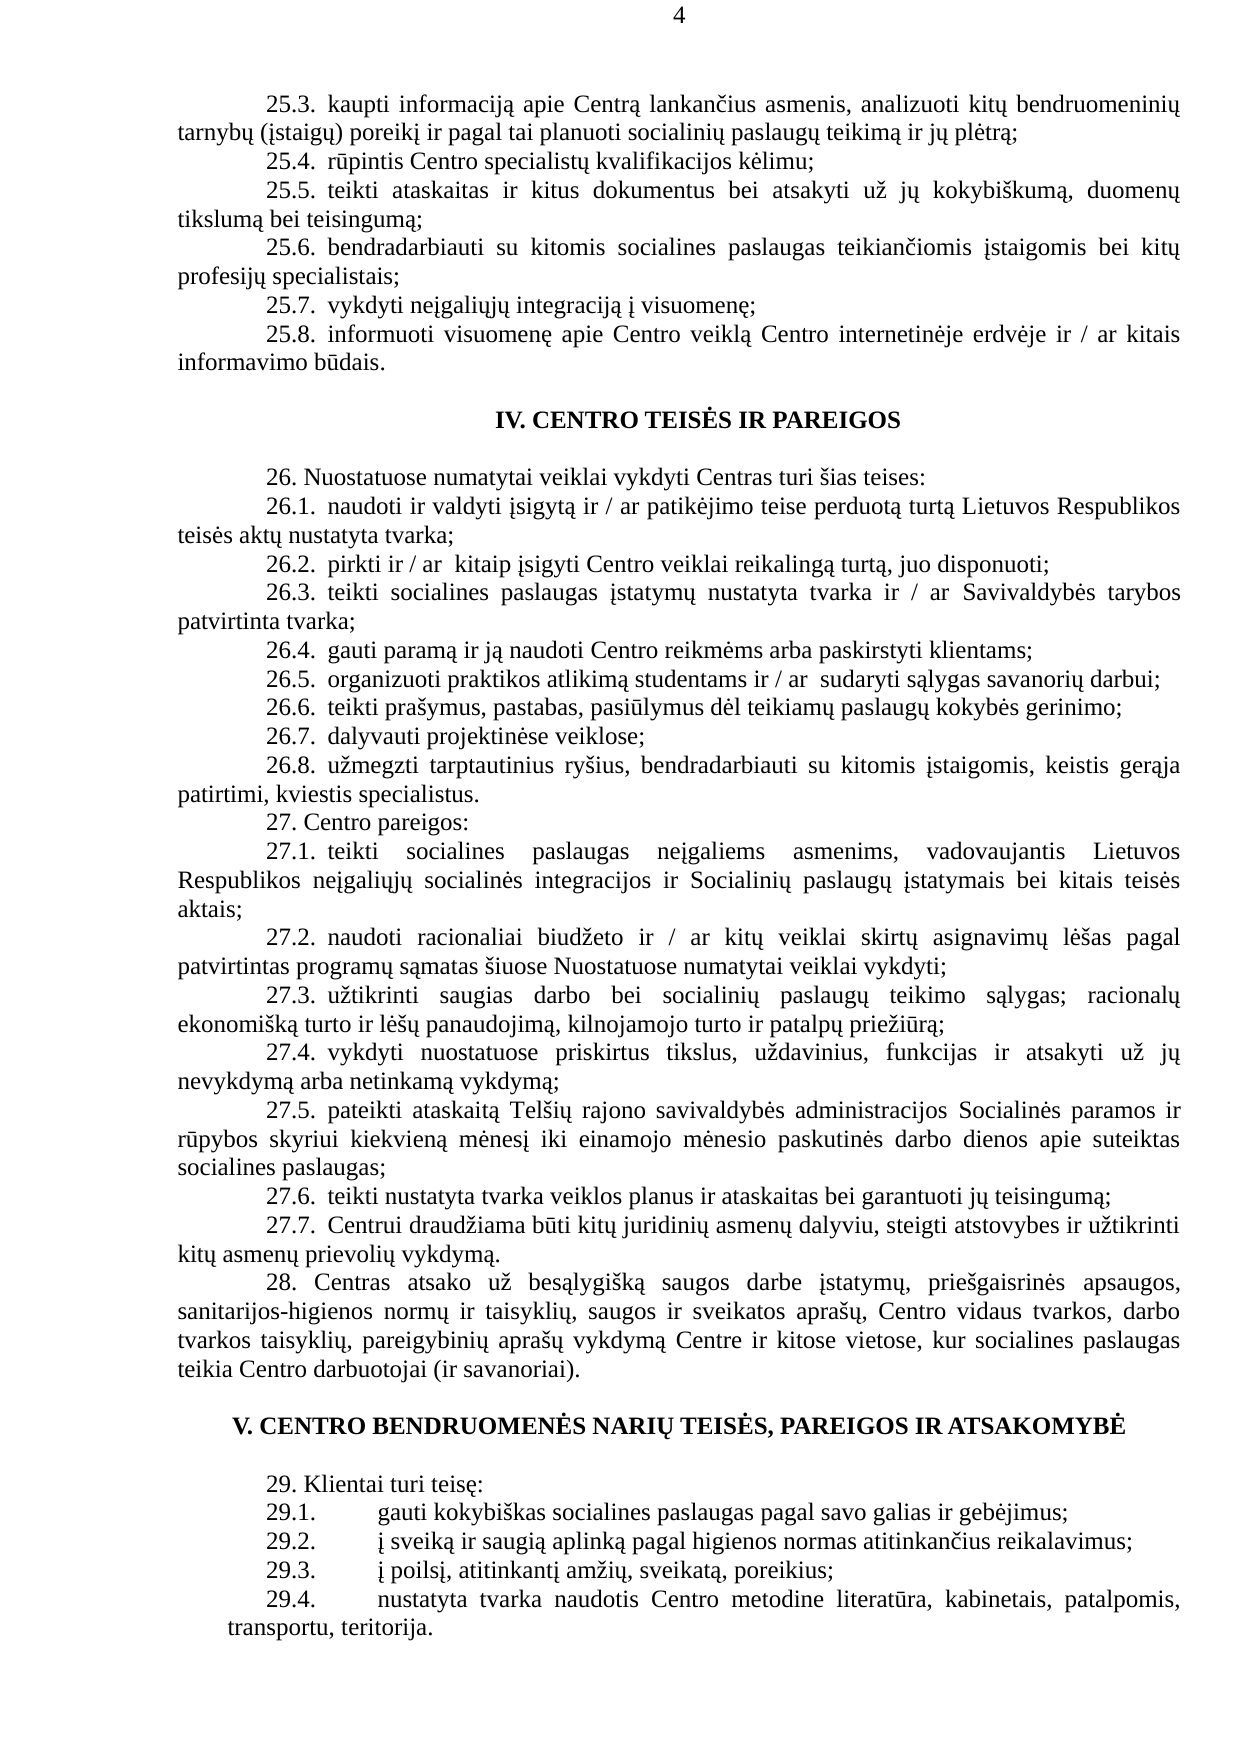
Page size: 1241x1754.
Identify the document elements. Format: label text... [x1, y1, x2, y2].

text 26.2. pirkti ir / ar kitaip įsigyti Centro veiklai reikalingą turtą, juo disponuoti; [177, 549, 1181, 577]
text 27. Centro pareigos: [177, 807, 1181, 836]
text 27.7. Centrui draudžiama būti kitų juridinių asmenų dalyviu, steigti atstovybes ir užtikrinti kitų asmenų prievolių vykdymą. [177, 1210, 1181, 1267]
text IV. CENTRO TEISĖS IR PAREIGOS [215, 405, 1181, 434]
text 29.4. nustatyta tvarka naudotis Centro metodine literatūra, kabinetais, patalpomis, transportu, teritorija. [227, 1584, 1181, 1641]
text 25.3. kaupti informaciją apie Centrą lankančius asmenis, analizuoti kitų bendruomeninių tarnybų (įstaigų) poreikį ir pagal tai planuoti socialinių paslaugų teikimą ir jų plėtrą; [177, 89, 1181, 146]
text 25.4. rūpintis Centro specialistų kvalifikacijos kėlimu; [177, 146, 1181, 175]
text 26.7. dalyvauti projektinėse veiklose; [177, 721, 1181, 750]
text 27.2. naudoti racionaliai biudžeto ir / ar kitų veiklai skirtų asignavimų lėšas pagal patvirtintas programų sąmatas šiuose Nuostatuose numatytai veiklai vykdyti; [177, 922, 1181, 980]
text 26. Nuostatuose numatytai veiklai vykdyti Centras turi šias teises: [177, 462, 1181, 491]
text 29.2. į sveiką ir saugią aplinką pagal higienos normas atitinkančius reikalavimus; [227, 1526, 1181, 1555]
text 25.7. vykdyti neįgaliųjų integraciją į visuomenę; [177, 290, 1181, 319]
text 28. Centras atsako už besąlygišką saugos darbe įstatymų, priešgaisrinės apsaugos, sanitarijos-higienos normų ir taisyklių, saugos ir sveikatos aprašų, Centro vidaus tvarkos, darbo tvarkos taisyklių, pareigybinių aprašų vykdymą Centre ir kitose vietose, kur socialines paslaugas teikia Centro darbuotojai (ir savanoriai). [177, 1267, 1181, 1382]
text 26.8. užmegzti tarptautinius ryšius, bendradarbiauti su kitomis įstaigomis, keistis gerąja patirtimi, kviestis specialistus. [177, 750, 1181, 807]
text 27.4. vykdyti nuostatuose priskirtus tikslus, uždavinius, funkcijas ir atsakyti už jų nevykdymą arba netinkamą vykdymą; [177, 1037, 1181, 1095]
text 29.1. gauti kokybiškas socialines paslaugas pagal savo galias ir gebėjimus; [227, 1497, 1181, 1526]
text 29.3. į poilsį, atitinkantį amžių, sveikatą, poreikius; [227, 1555, 1181, 1584]
text 26.6. teikti prašymus, pastabas, pasiūlymus dėl teikiamų paslaugų kokybės gerinimo; [177, 692, 1181, 721]
text 25.6. bendradarbiauti su kitomis socialines paslaugas teikiančiomis įstaigomis bei kitų profesijų specialistais; [177, 232, 1181, 290]
text 29. Klientai turi teisę: [177, 1469, 1181, 1497]
text 27.6. teikti nustatyta tvarka veiklos planus ir ataskaitas bei garantuoti jų teisingumą; [177, 1181, 1181, 1210]
text V. CENTRO BENDRUOMENĖS NARIŲ TEISĖS, PAREIGOS IR ATSAKOMYBĖ [177, 1411, 1181, 1440]
text 26.4. gauti paramą ir ją naudoti Centro reikmėms arba paskirstyti klientams; [177, 635, 1181, 664]
text 25.8. informuoti visuomenę apie Centro veiklą Centro internetinėje erdvėje ir / ar kitais informavimo būdais. [177, 319, 1181, 376]
text 27.5. pateikti ataskaitą Telšių rajono savivaldybės administracijos Socialinės paramos ir rūpybos skyriui kiekvieną mėnesį iki einamojo mėnesio paskutinės darbo dienos apie suteiktas socialines paslaugas; [177, 1095, 1181, 1181]
text 25.5. teikti ataskaitas ir kitus dokumentus bei atsakyti už jų kokybiškumą, duomenų tikslumą bei teisingumą; [177, 175, 1181, 232]
text 27.1. teikti socialines paslaugas neįgaliems asmenims, vadovaujantis Lietuvos Respublikos neįgaliųjų socialinės integracijos ir Socialinių paslaugų įstatymais bei kitais teisės aktais; [177, 836, 1181, 922]
text 26.1. naudoti ir valdyti įsigytą ir / ar patikėjimo teise perduotą turtą Lietuvos Respublikos teisės aktų nustatyta tvarka; [177, 491, 1181, 549]
text 27.3. užtikrinti saugias darbo bei socialinių paslaugų teikimo sąlygas; racionalų ekonomišką turto ir lėšų panaudojimą, kilnojamojo turto ir patalpų priežiūrą; [177, 980, 1181, 1037]
text 26.3. teikti socialines paslaugas įstatymų nustatyta tvarka ir / ar Savivaldybės tarybos patvirtinta tvarka; [177, 577, 1181, 635]
text 26.5. organizuoti praktikos atlikimą studentams ir / ar sudaryti sąlygas savanorių darbui; [177, 664, 1181, 692]
